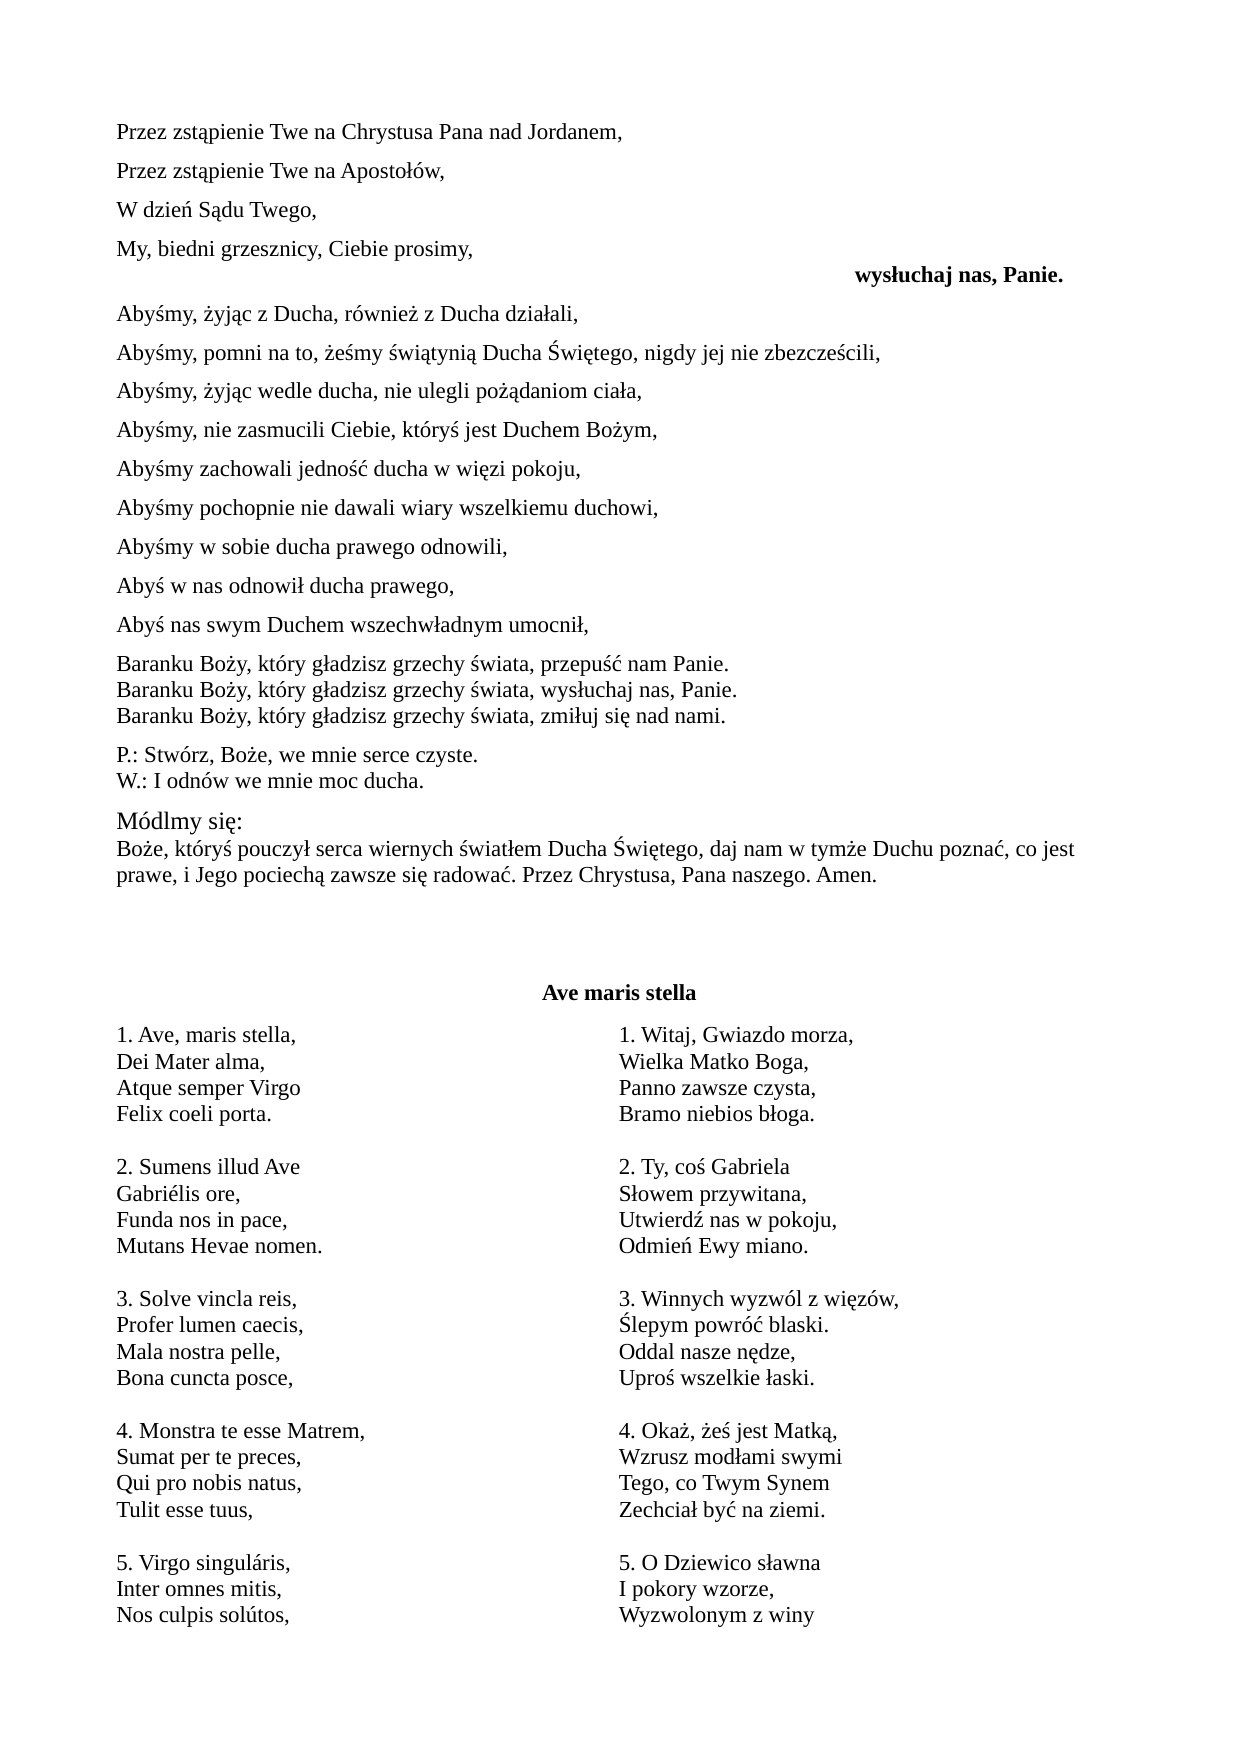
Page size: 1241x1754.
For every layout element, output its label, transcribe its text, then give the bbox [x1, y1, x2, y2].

text Abyś nas swym Duchem wszechwładnym umocnił, [116, 611, 1122, 637]
text Baranku Boży, który gładzisz grzechy świata, przepuść nam Panie. Baranku Boży, który gładzisz grzechy świata, wysłuchaj nas, Panie. Baranku Boży, który gładzisz grzechy świata, zmiłuj się nad nami. [116, 649, 1122, 729]
text W dzień Sądu Twego, [116, 196, 1122, 222]
text Przez zstąpienie Twe na Chrystusa Pana nad Jordanem, [116, 118, 1122, 144]
text Abyś w nas odnowił ducha prawego, [116, 572, 1122, 598]
text Przez zstąpienie Twe na Apostołów, [116, 157, 1122, 183]
text P.: Stwórz, Boże, we mnie serce czyste. W.: I odnów we mnie moc ducha. [116, 741, 1122, 794]
text Abyśmy zachowali jedność ducha w więzi pokoju, [116, 455, 1122, 482]
text Abyśmy, pomni na to, żeśmy świątynią Ducha Świętego, nigdy jej nie zbezcześcili, [116, 339, 1122, 365]
text Módlmy się: Boże, któryś pouczył serca wiernych światłem Ducha Świętego, daj nam w tymże Duchu poznać, co jest prawe, i Jego pociechą zawsze się radować. Przez Chrystusa, Pana naszego. Amen. [116, 806, 1122, 888]
text Ave maris stella [116, 979, 1122, 1006]
text Abyśmy w sobie ducha prawego odnowili, [116, 533, 1122, 559]
table_header 1. Witaj, Gwiazdo morza, Wielka Matko Boga, Panno zawsze czysta, Bramo niebios błoga. 2. Ty, coś Gabriela Słowem przywitana, Utwierdź nas w pokoju, Odmień Ewy miano. 3. Winnych wyzwól z więzów, Ślepym powróć blaski. Oddal nasze nędze, Uproś wszelkie łaski. 4. Okaż, żeś jest Matką, Wzrusz modłami swymi Tego, co Twym Synem Zechciał być na ziemi. 5. O Dziewico sławna I pokory wzorze, Wyzwolonym z winy [619, 1021, 1118, 1628]
text Abyśmy, żyjąc z Ducha, również z Ducha działali, [116, 300, 1122, 326]
text My, biedni grzesznicy, Ciebie prosimy, wysłuchaj nas, Panie. [116, 235, 1122, 287]
text Abyśmy, żyjąc wedle ducha, nie ulegli pożądaniom ciała, [116, 378, 1122, 404]
table_header 1. Ave, maris stella, Dei Mater alma, Atque semper Virgo Felix coeli porta. 2. Sumens illud Ave Gabriélis ore, Funda nos in pace, Mutans Hevae nomen. 3. Solve vincla reis, Profer lumen caecis, Mala nostra pelle, Bona cuncta posce, 4. Monstra te esse Matrem, Sumat per te preces, Qui pro nobis natus, Tulit esse tuus, 5. Virgo singuláris, Inter omnes mitis, Nos culpis solútos, [116, 1021, 618, 1628]
text Abyśmy pochopnie nie dawali wiary wszelkiemu duchowi, [116, 494, 1122, 521]
text Abyśmy, nie zasmucili Ciebie, któryś jest Duchem Bożym, [116, 416, 1122, 443]
